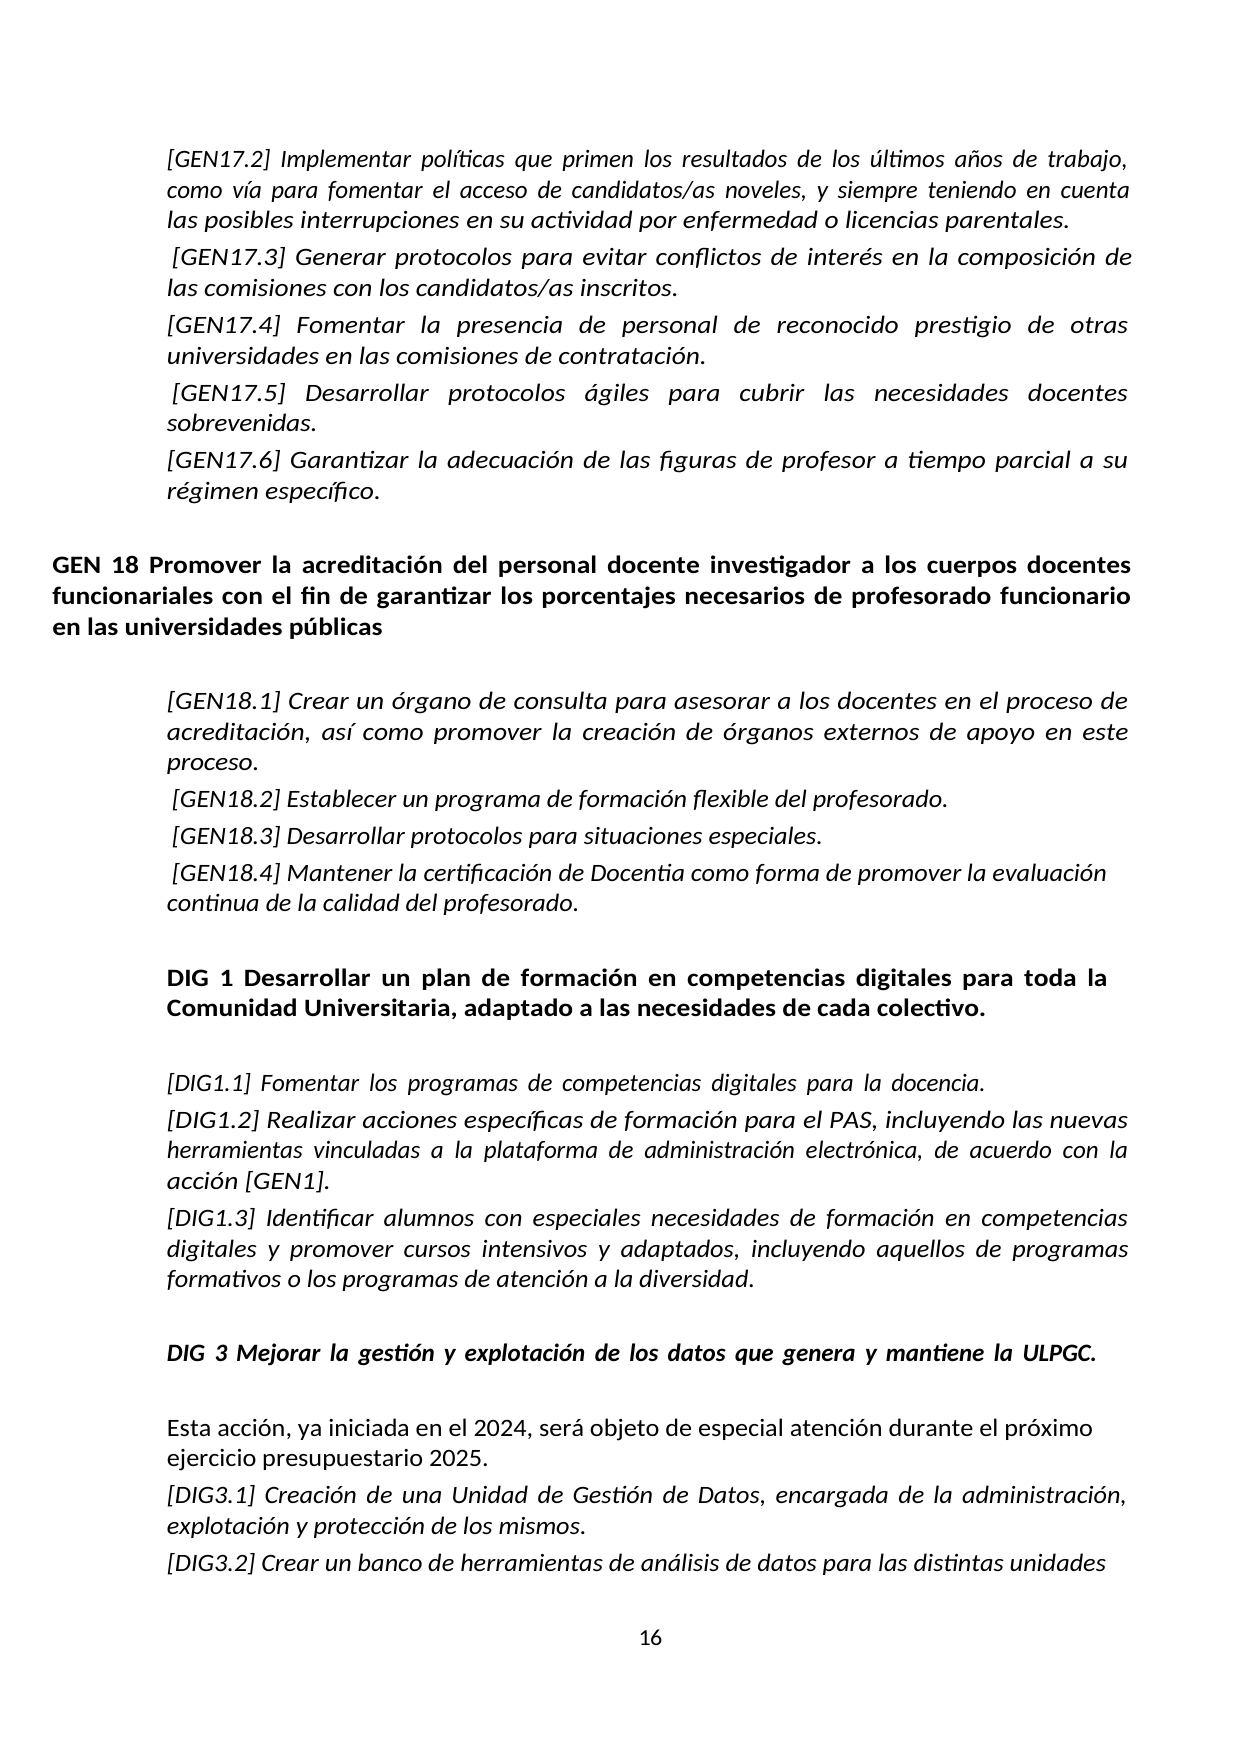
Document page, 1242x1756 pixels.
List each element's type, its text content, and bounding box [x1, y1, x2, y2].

text [GEN17.3] Generar protocolos para evitar conflictos de interés en la composición de las comisiones con los candidatos/as inscritos. [167, 242, 1132, 303]
text Esta acción, ya iniciada en el 2024, será objeto de especial atención durante el próximo ejercicio presupuestario 2025. [167, 1412, 1136, 1473]
text [DIG1.3] Identificar alumnos con especiales necesidades de formación en competencias digitales y promover cursos intensivos y adaptados, incluyendo aquellos de programas formativos o los programas de atención a la diversidad. [167, 1202, 1132, 1294]
subtitle DIG 3 Mejorar la gestión y explotación de los datos que genera y mantiene la ULPGC. [167, 1337, 1198, 1368]
text [GEN17.2] Implementar políticas que primen los resultados de los últimos años de trabajo, como vía para fomentar el acceso de candidatos/as noveles, y siempre teniendo en cuenta las posibles interrupciones en su actividad por enfermedad o licencias parentales. [167, 143, 1132, 235]
subtitle DIG 1 Desarrollar un plan de formación en competencias digitales para toda la Comunidad Universitaria, adaptado a las necesidades de cada colectivo. [167, 962, 1198, 1023]
text [DIG3.2] Crear un banco de herramientas de análisis de datos para las distintas unidades [167, 1547, 1198, 1578]
text [GEN18.4] Mantener la certificación de Docentia como forma de promover la evaluación continua de la calidad del profesorado. [167, 857, 1198, 918]
text [GEN17.4] Fomentar la presencia de personal de reconocido prestigio de otras universidades en las comisiones de contratación. [167, 309, 1132, 370]
subtitle GEN 18 Promover la acreditación del personal docente investigador a los cuerpos docentes funcionariales con el fin de garantizar los porcentajes necesarios de profesorado funcionario en las universidades públicas [52, 549, 1132, 641]
text [DIG1.2] Realizar acciones específicas de formación para el PAS, incluyendo las nuevas herramientas vinculadas a la plataforma de administración electrónica, de acuerdo con la acción [GEN1]. [167, 1104, 1132, 1196]
text [DIG3.1] Creación de una Unidad de Gestión de Datos, encargada de la administración, explotación y protección de los mismos. [167, 1479, 1198, 1541]
text [GEN17.6] Garantizar la adecuación de las figuras de profesor a tiempo parcial a su régimen específico. [167, 444, 1132, 506]
text [GEN18.1] Crear un órgano de consulta para asesorar a los docentes en el proceso de acreditación, así como promover la creación de órganos externos de apoyo en este proceso. [167, 685, 1132, 777]
text [DIG1.1] Fomentar los programas de competencias digitales para la docencia. [167, 1067, 1198, 1097]
text [GEN18.2] Establecer un programa de formación flexible del profesorado. [GEN18.3] Desarrollar protocolos para situaciones especiales. [172, 783, 1057, 851]
text [GEN17.5] Desarrollar protocolos ágiles para cubrir las necesidades docentes sobrevenidas. [167, 377, 1132, 438]
